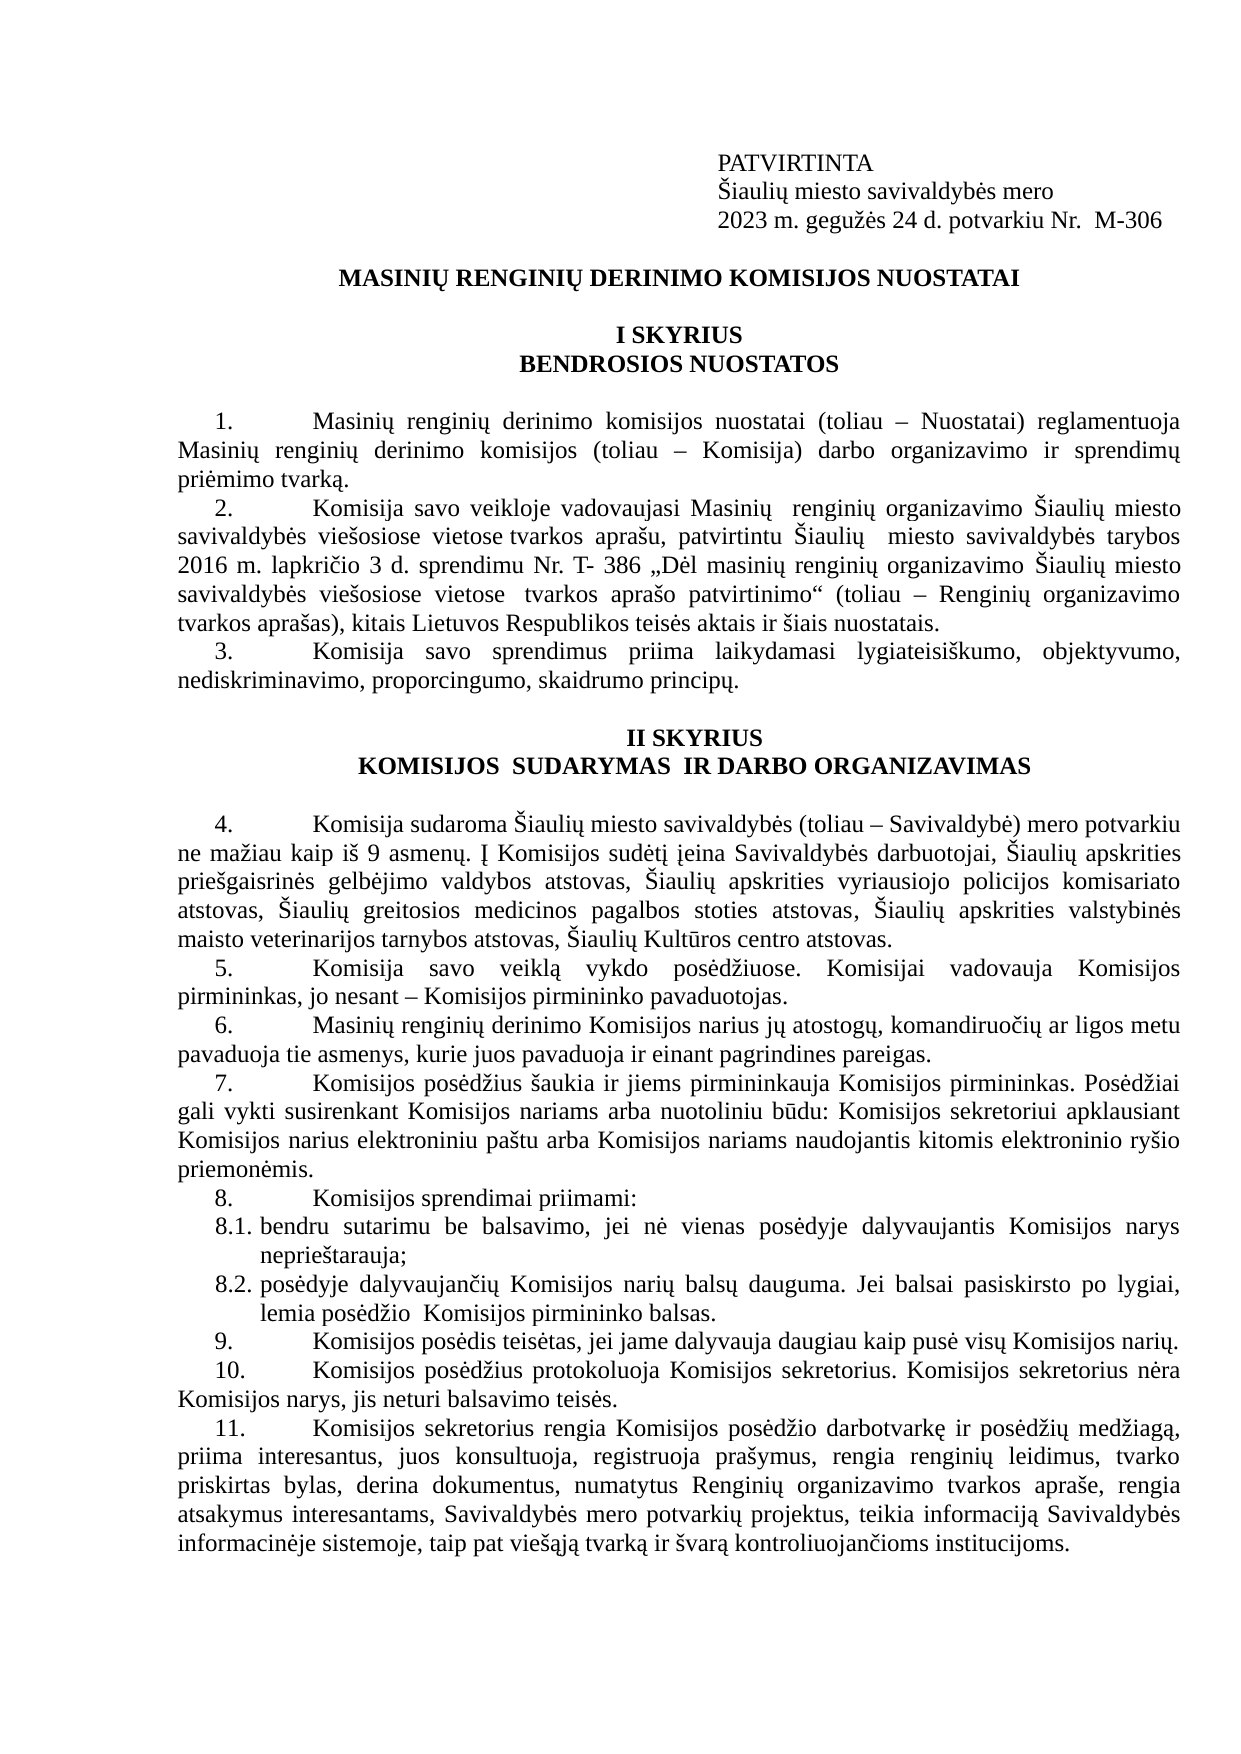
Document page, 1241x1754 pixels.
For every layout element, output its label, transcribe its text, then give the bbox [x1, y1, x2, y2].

text Šiaulių miesto savivaldybės mero [717, 176, 1181, 205]
text 2. Komisija savo veikloje vadovaujasi Masinių renginių organizavimo Šiaulių miesto savivaldybės viešosiose vietose tvarkos aprašu, patvirtintu Šiaulių miesto savivaldybės tarybos 2016 m. lapkričio 3 d. sprendimu Nr. T- 386 „Dėl masinių renginių organizavimo Šiaulių miesto savivaldybės viešosiose vietose tvarkos aprašo patvirtinimo“ (toliau – Renginių organizavimo tvarkos aprašas), kitais Lietuvos Respublikos teisės aktais ir šiais nuostatais. [177, 493, 1181, 636]
text KOMISIJOS SUDARYMAS IR DARBO ORGANIZAVIMAS [177, 751, 1181, 780]
text 1. Masinių renginių derinimo komisijos nuostatai (toliau – Nuostatai) reglamentuoja Masinių renginių derinimo komisijos (toliau – Komisija) darbo organizavimo ir sprendimų priėmimo tvarką. [177, 406, 1181, 493]
text 2023 m. gegužės 24 d. potvarkiu Nr. M-306 [717, 205, 1181, 234]
text 9. Komisijos posėdis teisėtas, jei jame dalyvauja daugiau kaip pusė visų Komisijos narių. [177, 1326, 1181, 1355]
text 4. Komisija sudaroma Šiaulių miesto savivaldybės (toliau – Savivaldybė) mero potvarkiu ne mažiau kaip iš 9 asmenų. Į Komisijos sudėtį įeina Savivaldybės darbuotojai, Šiaulių apskrities priešgaisrinės gelbėjimo valdybos atstovas, Šiaulių apskrities vyriausiojo policijos komisariato atstovas, Šiaulių greitosios medicinos pagalbos stoties atstovas, Šiaulių apskrities valstybinės maisto veterinarijos tarnybos atstovas, Šiaulių Kultūros centro atstovas. [177, 809, 1181, 953]
text MASINIŲ RENGINIŲ DERINIMO KOMISIJOS NUOSTATAI [177, 263, 1181, 291]
text 11. Komisijos sekretorius rengia Komisijos posėdžio darbotvarkę ir posėdžių medžiagą, priima interesantus, juos konsultuoja, registruoja prašymus, rengia renginių leidimus, tvarko priskirtas bylas, derina dokumentus, numatytus Renginių organizavimo tvarkos apraše, rengia atsakymus interesantams, Savivaldybės mero potvarkių projektus, teikia informaciją Savivaldybės informacinėje sistemoje, taip pat viešąją tvarką ir švarą kontroliuojančioms institucijoms. [177, 1413, 1181, 1556]
text 5. Komisija savo veiklą vykdo posėdžiuose. Komisijai vadovauja Komisijos pirmininkas, jo nesant – Komisijos pirmininko pavaduotojas. [177, 953, 1181, 1010]
text 7. Komisijos posėdžius šaukia ir jiems pirmininkauja Komisijos pirmininkas. Posėdžiai gali vykti susirenkant Komisijos nariams arba nuotoliniu būdu: Komisijos sekretoriui apklausiant Komisijos narius elektroniniu paštu arba Komisijos nariams naudojantis kitomis elektroninio ryšio priemonėmis. [177, 1068, 1181, 1183]
text II SKYRIUS [177, 723, 1181, 751]
text 6. Masinių renginių derinimo Komisijos narius jų atostogų, komandiruočių ar ligos metu pavaduoja tie asmenys, kurie juos pavaduoja ir einant pagrindines pareigas. [177, 1010, 1181, 1068]
text 8. Komisijos sprendimai priimami: [177, 1183, 1181, 1211]
text 3. Komisija savo sprendimus priima laikydamasi lygiateisiškumo, objektyvumo, nediskriminavimo, proporcingumo, skaidrumo principų. [177, 636, 1181, 694]
text I SKYRIUS [177, 320, 1181, 349]
text 8.1. bendru sutarimu be balsavimo, jei nė vienas posėdyje dalyvaujantis Komisijos narys neprieštarauja; [215, 1211, 1181, 1269]
text BENDROSIOS NUOSTATOS [177, 349, 1181, 378]
text 10. Komisijos posėdžius protokoluoja Komisijos sekretorius. Komisijos sekretorius nėra Komisijos narys, jis neturi balsavimo teisės. [177, 1355, 1181, 1413]
text PATVIRTINTA [717, 148, 1181, 176]
text 8.2. posėdyje dalyvaujančių Komisijos narių balsų dauguma. Jei balsai pasiskirsto po lygiai, lemia posėdžio Komisijos pirmininko balsas. [215, 1269, 1181, 1326]
